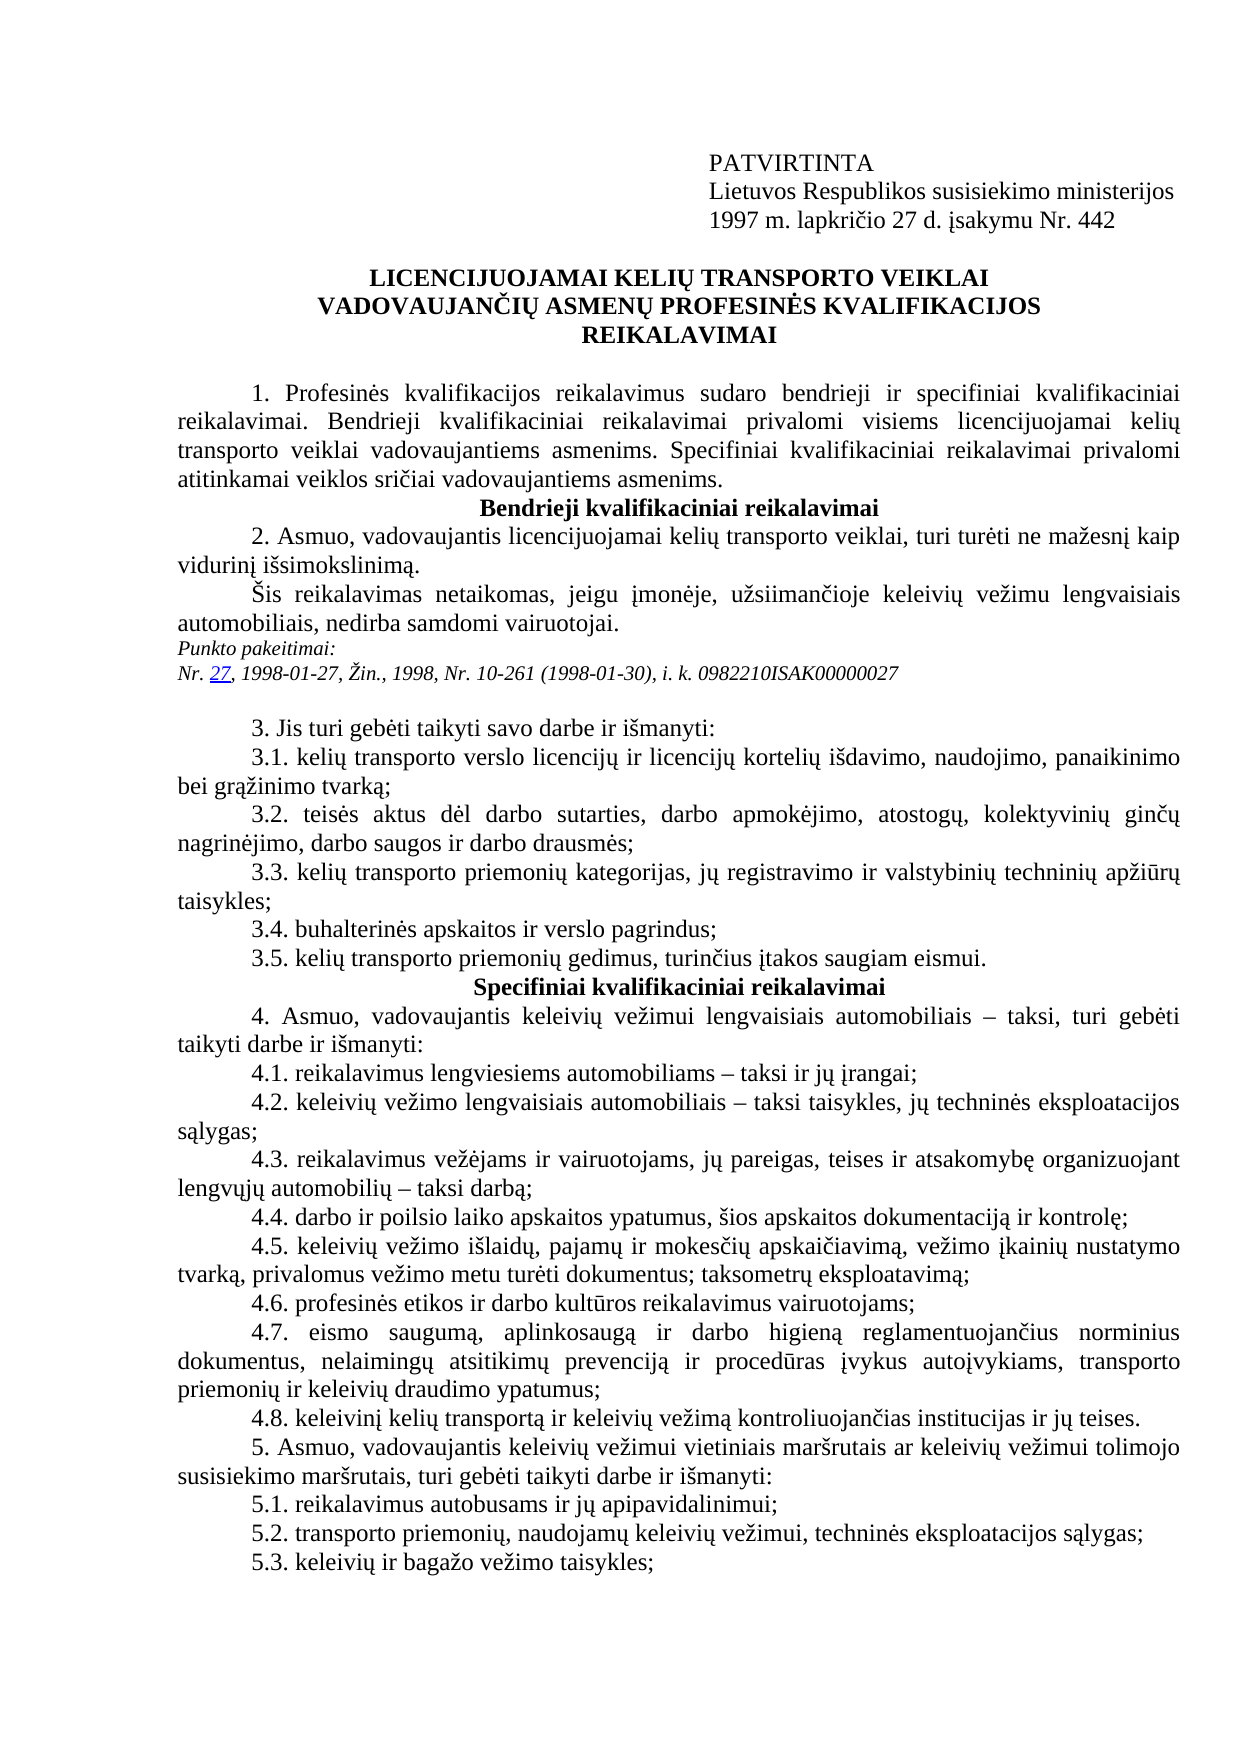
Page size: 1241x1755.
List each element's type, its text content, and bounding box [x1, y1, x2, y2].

text 4.5. keleivių vežimo išlaidų, pajamų ir mokesčių apskaičiavimą, vežimo įkainių nustatymo tvarką, privalomus vežimo metu turėti dokumentus; taksometrų eksploatavimą; [177, 1231, 1181, 1288]
text 4.2. keleivių vežimo lengvaisiais automobiliais – taksi taisykles, jų techninės eksploatacijos sąlygas; [177, 1087, 1181, 1144]
text 3.3. kelių transporto priemonių kategorijas, jų registravimo ir valstybinių techninių apžiūrų taisykles; [177, 857, 1181, 914]
text 4.7. eismo saugumą, aplinkosaugą ir darbo higieną reglamentuojančius norminius dokumentus, nelaimingų atsitikimų prevenciją ir procedūras įvykus autoįvykiams, transporto priemonių ir keleivių draudimo ypatumus; [177, 1317, 1181, 1403]
text 5. Asmuo, vadovaujantis keleivių vežimui vietiniais maršrutais ar keleivių vežimui tolimojo susisiekimo maršrutais, turi gebėti taikyti darbe ir išmanyti: [177, 1432, 1181, 1489]
text 5.3. keleivių ir bagažo vežimo taisykles; [177, 1547, 1181, 1576]
text reikalavimai [177, 320, 1181, 349]
text 2. Asmuo, vadovaujantis licencijuojamai kelių transporto veiklai, turi turėti ne mažesnį kaip vidurinį išsimokslinimą. [177, 521, 1181, 579]
text 4.3. reikalavimus vežėjams ir vairuotojams, jų pareigas, teises ir atsakomybę organizuojant lengvųjų automobilių – taksi darbą; [177, 1144, 1181, 1202]
text 5.2. transporto priemonių, naudojamų keleivių vežimui, techninės eksploatacijos sąlygas; [177, 1518, 1181, 1547]
text Patvirtinta [709, 148, 1181, 176]
text 3.5. kelių transporto priemonių gedimus, turinčius įtakos saugiam eismui. [177, 943, 1181, 972]
text 4. Asmuo, vadovaujantis keleivių vežimui lengvaisiais automobiliais – taksi, turi gebėti taikyti darbe ir išmanyti: [177, 1001, 1181, 1058]
text Specifiniai kvalifikaciniai reikalavimai [177, 972, 1181, 1001]
text Licencijuojamai kelių transporto veiklai [177, 263, 1181, 291]
text 1. Profesinės kvalifikacijos reikalavimus sudaro bendrieji ir specifiniai kvalifikaciniai reikalavimai. Bendrieji kvalifikaciniai reikalavimai privalomi visiems licencijuojamai kelių transporto veiklai vadovaujantiems asmenims. Specifiniai kvalifikaciniai reikalavimai privalomi atitinkamai veiklos sričiai vadovaujantiems asmenims. [177, 378, 1181, 493]
text 4.1. reikalavimus lengviesiems automobiliams – taksi ir jų įrangai; [177, 1058, 1181, 1087]
text 3.1. kelių transporto verslo licencijų ir licencijų kortelių išdavimo, naudojimo, panaikinimo bei grąžinimo tvarką; [177, 742, 1181, 799]
text Punkto pakeitimai: [177, 636, 1181, 660]
text 4.4. darbo ir poilsio laiko apskaitos ypatumus, šios apskaitos dokumentaciją ir kontrolę; [177, 1202, 1181, 1231]
text 3.4. buhalterinės apskaitos ir verslo pagrindus; [177, 914, 1181, 943]
text vadovaujančių asmenų profesinės kvalifikacijos [177, 291, 1181, 320]
text 5.1. reikalavimus autobusams ir jų apipavidalinimui; [177, 1489, 1181, 1518]
text 3. Jis turi gebėti taikyti savo darbe ir išmanyti: [177, 713, 1181, 742]
text 1997 m. lapkričio 27 d. įsakymu Nr. 442 [177, 205, 1181, 234]
text Lietuvos Respublikos susisiekimo ministerijos [177, 176, 1181, 205]
text 4.6. profesinės etikos ir darbo kultūros reikalavimus vairuotojams; [177, 1288, 1181, 1317]
text Bendrieji kvalifikaciniai reikalavimai [177, 493, 1181, 521]
text Šis reikalavimas netaikomas, jeigu įmonėje, užsiimančioje keleivių vežimu lengvaisiais automobiliais, nedirba samdomi vairuotojai. [177, 579, 1181, 636]
text Nr. 27, 1998-01-27, Žin., 1998, Nr. 10-261 (1998-01-30), i. k. 0982210ISAK00000027 [177, 660, 1181, 684]
text 3.2. teisės aktus dėl darbo sutarties, darbo apmokėjimo, atostogų, kolektyvinių ginčų nagrinėjimo, darbo saugos ir darbo drausmės; [177, 799, 1181, 857]
text 4.8. keleivinį kelių transportą ir keleivių vežimą kontroliuojančias institucijas ir jų teises. [177, 1403, 1181, 1432]
